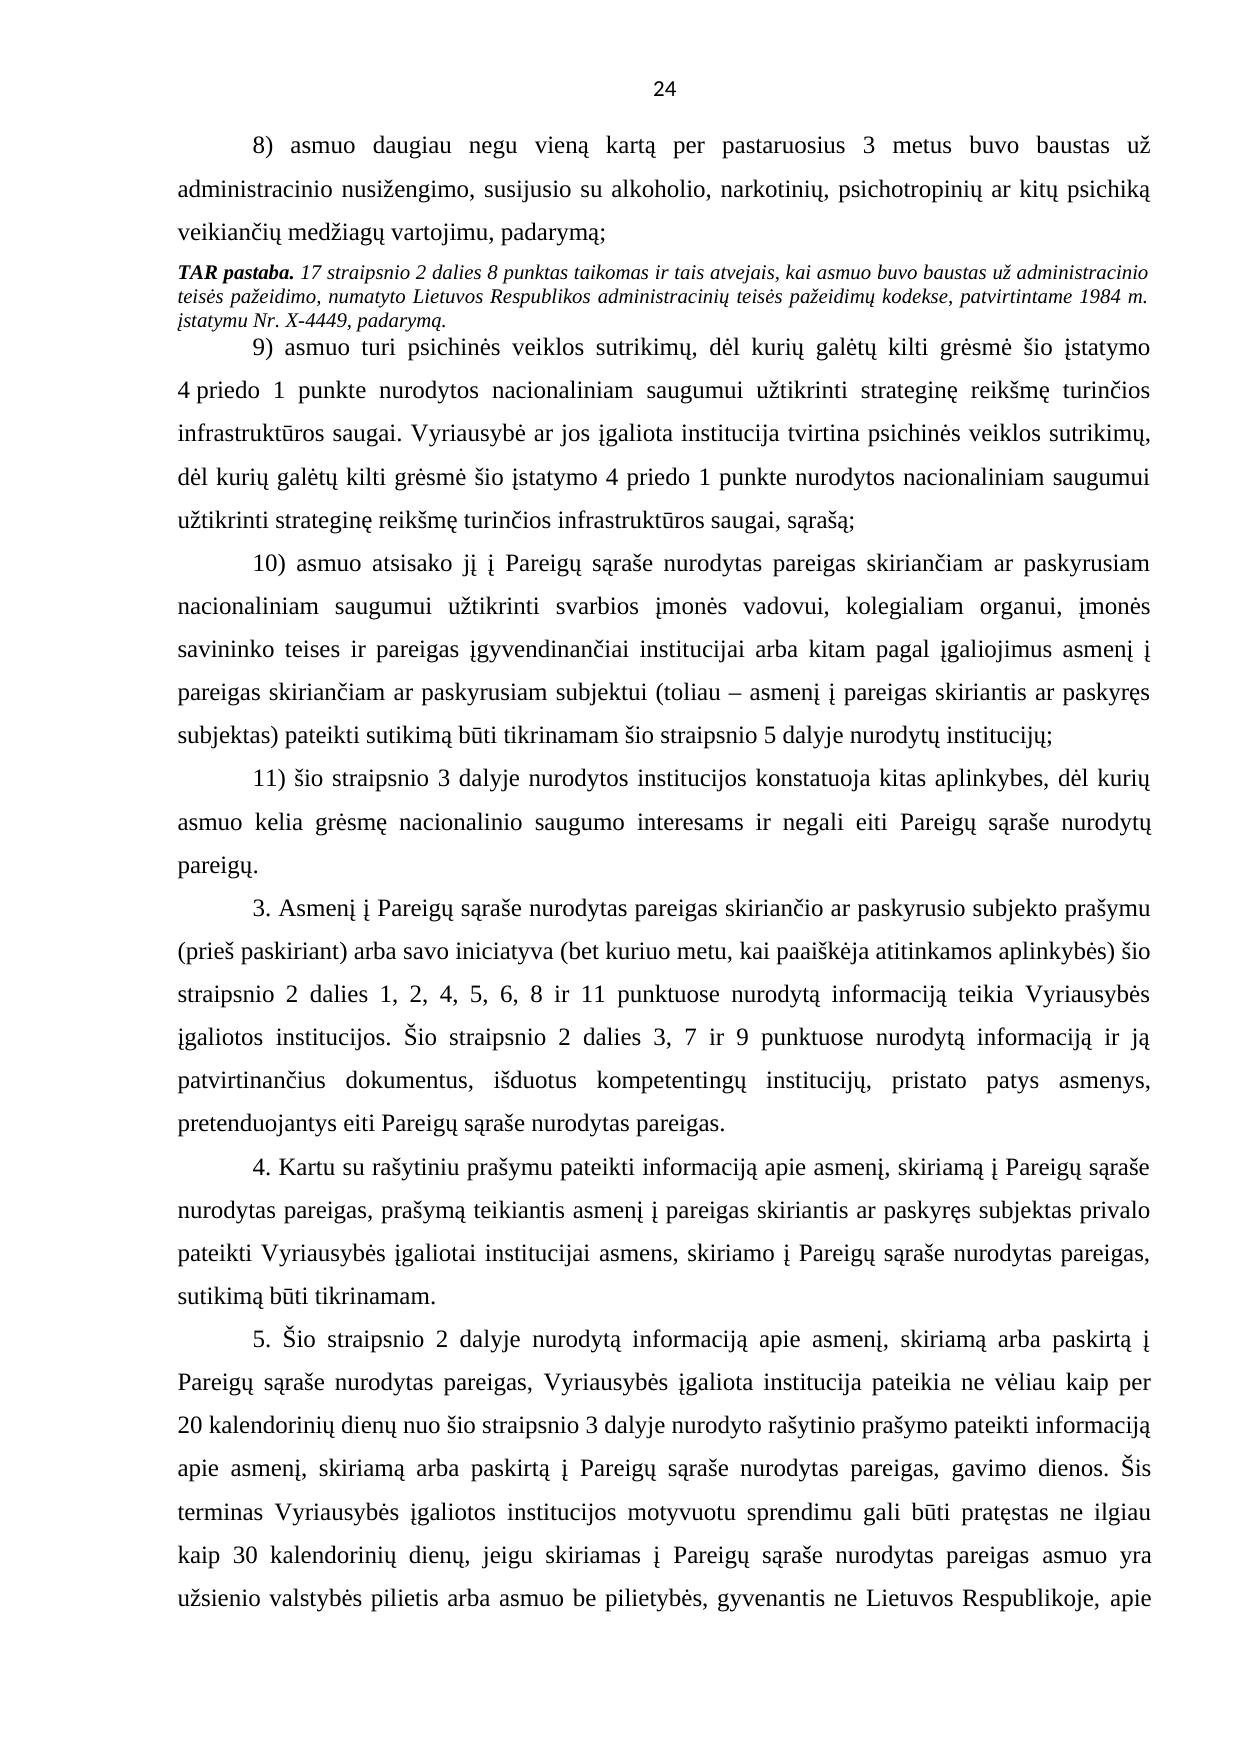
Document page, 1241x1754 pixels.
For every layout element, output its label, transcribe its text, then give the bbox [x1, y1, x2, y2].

text 10) asmuo atsisako jį į Pareigų sąraše nurodytas pareigas skiriančiam ar paskyrusiam nacionaliniam saugumui užtikrinti svarbios įmonės vadovui, kolegialiam organui, įmonės savininko teises ir pareigas įgyvendinančiai institucijai arba kitam pagal įgaliojimus asmenį į pareigas skiriančiam ar paskyrusiam subjektui (toliau – asmenį į pareigas skiriantis ar paskyręs subjektas) pateikti sutikimą būti tikrinamam šio straipsnio 5 dalyje nurodytų institucijų; [177, 548, 1152, 749]
text TAR pastaba. 17 straipsnio 2 dalies 8 punktas taikomas ir tais atvejais, kai asmuo buvo baustas už administracinio teisės pažeidimo, numatyto Lietuvos Respublikos administracinių teisės pažeidimų kodekse, patvirtintame 1984 m. įstatymu Nr. X-4449, padarymą. [177, 260, 1152, 332]
text 3. Asmenį į Pareigų sąraše nurodytas pareigas skiriančio ar paskyrusio subjekto prašymu (prieš paskiriant) arba savo iniciatyva (bet kuriuo metu, kai paaiškėja atitinkamos aplinkybės) šio straipsnio 2 dalies 1, 2, 4, 5, 6, 8 ir 11 punktuose nurodytą informaciją teikia Vyriausybės įgaliotos institucijos. Šio straipsnio 2 dalies 3, 7 ir 9 punktuose nurodytą informaciją ir ją patvirtinančius dokumentus, išduotus kompetentingų institucijų, pristato patys asmenys, pretenduojantys eiti Pareigų sąraše nurodytas pareigas. [177, 893, 1152, 1137]
text 8) asmuo daugiau negu vieną kartą per pastaruosius 3 metus buvo baustas už administracinio nusižengimo, susijusio su alkoholio, narkotinių, psichotropinių ar kitų psichiką veikiančių medžiagų vartojimu, padarymą; [177, 131, 1152, 246]
text 5. Šio straipsnio 2 dalyje nurodytą informaciją apie asmenį, skiriamą arba paskirtą į Pareigų sąraše nurodytas pareigas, Vyriausybės įgaliota institucija pateikia ne vėliau kaip per 20 kalendorinių dienų nuo šio straipsnio 3 dalyje nurodyto rašytinio prašymo pateikti informaciją apie asmenį, skiriamą arba paskirtą į Pareigų sąraše nurodytas pareigas, gavimo dienos. Šis terminas Vyriausybės įgaliotos institucijos motyvuotu sprendimu gali būti pratęstas ne ilgiau kaip 30 kalendorinių dienų, jeigu skiriamas į Pareigų sąraše nurodytas pareigas asmuo yra užsienio valstybės pilietis arba asmuo be pilietybės, gyvenantis ne Lietuvos Respublikoje, apie [177, 1324, 1152, 1612]
text 11) šio straipsnio 3 dalyje nurodytos institucijos konstatuoja kitas aplinkybes, dėl kurių asmuo kelia grėsmę nacionalinio saugumo interesams ir negali eiti Pareigų sąraše nurodytų pareigų. [177, 763, 1152, 878]
text 9) asmuo turi psichinės veiklos sutrikimų, dėl kurių galėtų kilti grėsmė šio įstatymo 4 priedo 1 punkte nurodytos nacionaliniam saugumui užtikrinti strateginę reikšmę turinčios infrastruktūros saugai. Vyriausybė ar jos įgaliota institucija tvirtina psichinės veiklos sutrikimų, dėl kurių galėtų kilti grėsmė šio įstatymo 4 priedo 1 punkte nurodytos nacionaliniam saugumui užtikrinti strateginę reikšmę turinčios infrastruktūros saugai, sąrašą; [177, 332, 1152, 533]
text 4. Kartu su rašytiniu prašymu pateikti informaciją apie asmenį, skiriamą į Pareigų sąraše nurodytas pareigas, prašymą teikiantis asmenį į pareigas skiriantis ar paskyręs subjektas privalo pateikti Vyriausybės įgaliotai institucijai asmens, skiriamo į Pareigų sąraše nurodytas pareigas, sutikimą būti tikrinamam. [177, 1152, 1152, 1310]
